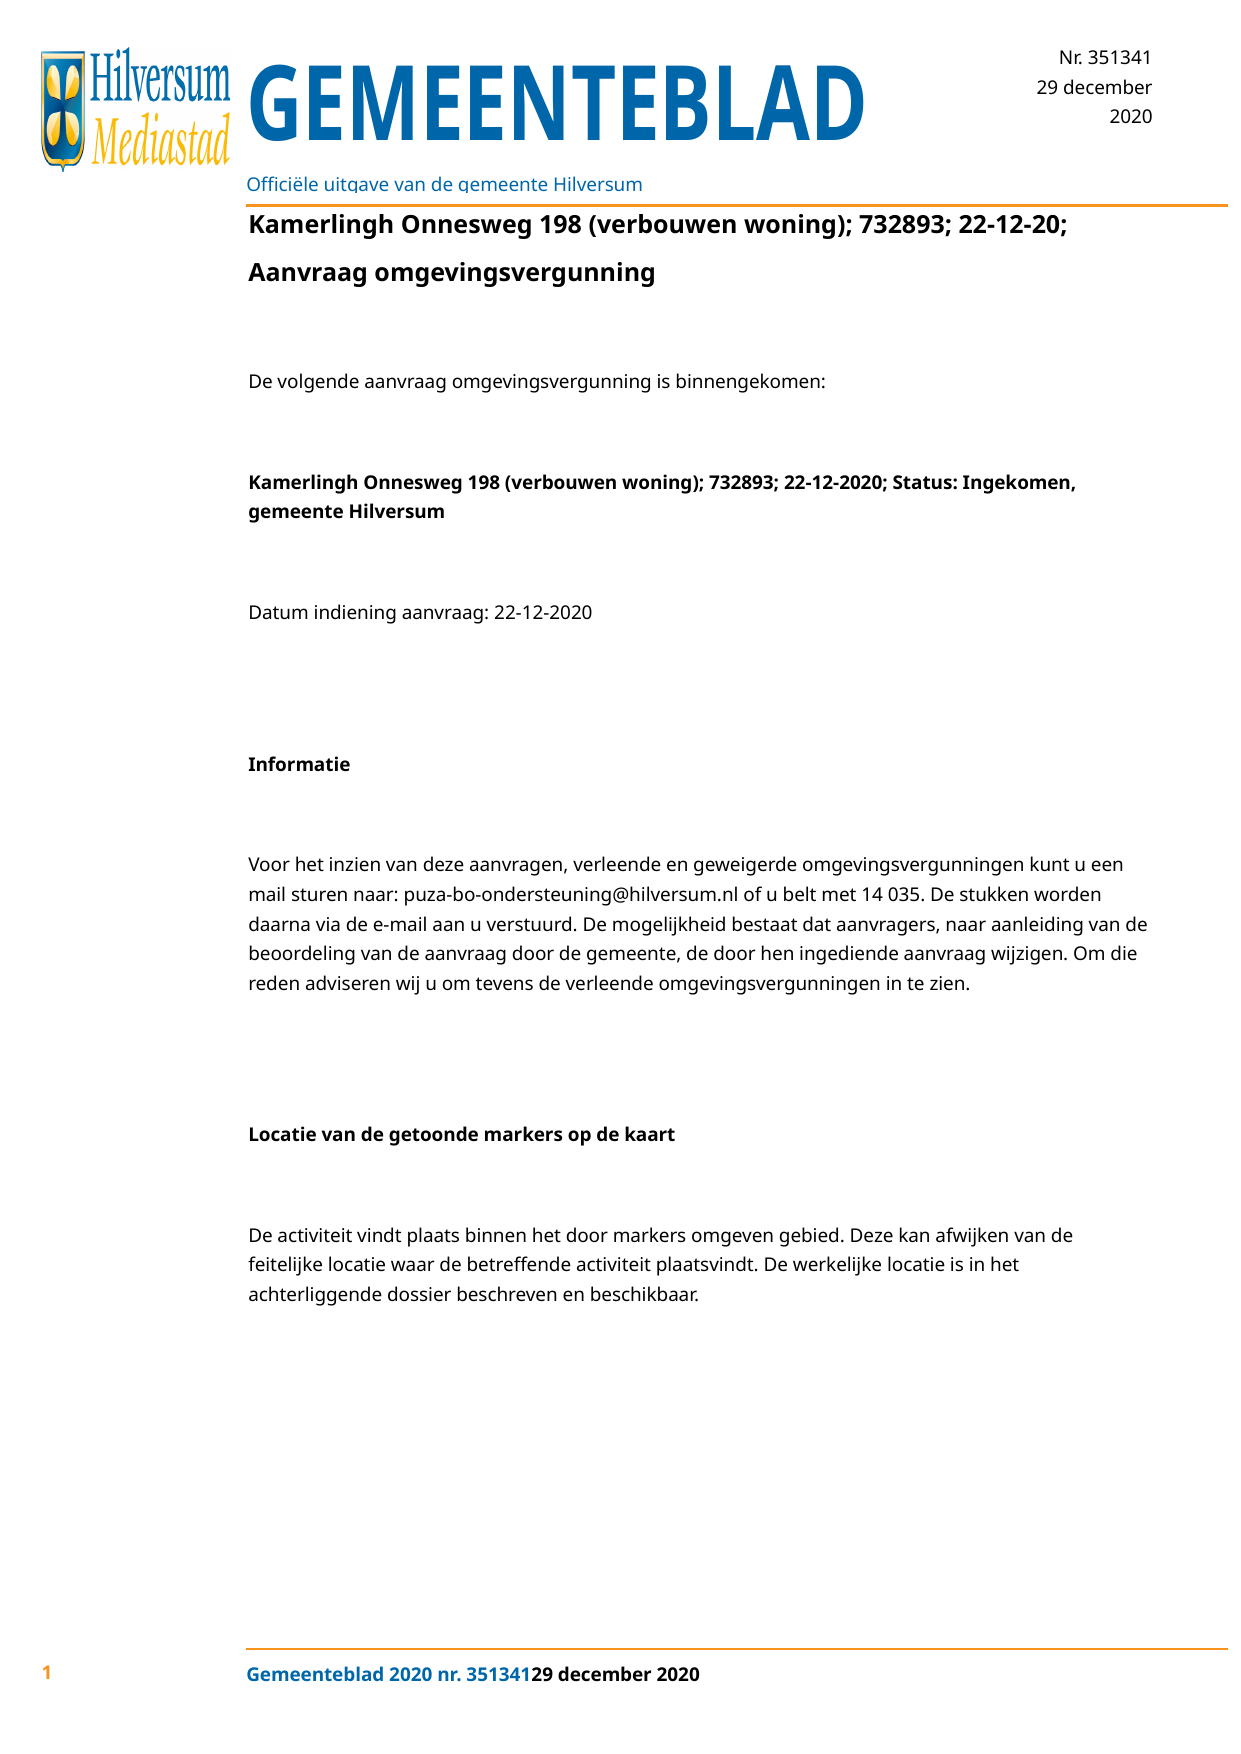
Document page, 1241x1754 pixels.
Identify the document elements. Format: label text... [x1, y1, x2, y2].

text Informatie [248, 751, 1152, 777]
text Kamerlingh Onnesweg 198 (verbouwen woning); 732893; 22-12-20; Aanvraag omgevingsvergunning [248, 207, 1152, 288]
text De activiteit vindt plaats binnen het door markers omgeven gebied. Deze kan afwijken van de feitelijke locatie waar de betreffende activiteit plaatsvindt. De werkelijke locatie is in het achterliggende dossier beschreven en beschikbaar. [248, 1222, 1152, 1307]
text Locatie van de getoonde markers op de kaart [248, 1121, 1152, 1147]
picture [41, 47, 231, 172]
text De volgende aanvraag omgevingsvergunning is binnengekomen: [248, 368, 1152, 394]
text Voor het inzien van deze aanvragen, verleende en geweigerde omgevingsvergunningen kunt u een mail sturen naar: puza-bo-ondersteuning@hilversum.nl of u belt met 14 035. De stukken worden daarna via de e-mail aan u verstuurd. De mogelijkheid bestaat dat aanvragers, naar aanleiding van de beoordeling van de aanvraag door de gemeente, de door hen ingediende aanvraag wijzigen. Om die reden adviseren wij u om tevens de verleende omgevingsvergunningen in te zien. [248, 852, 1152, 996]
text Datum indiening aanvraag: 22-12-2020 [248, 599, 1152, 625]
text Kamerlingh Onnesweg 198 (verbouwen woning); 732893; 22-12-2020; Status: Ingekomen, gemeente Hilversum [248, 469, 1152, 524]
